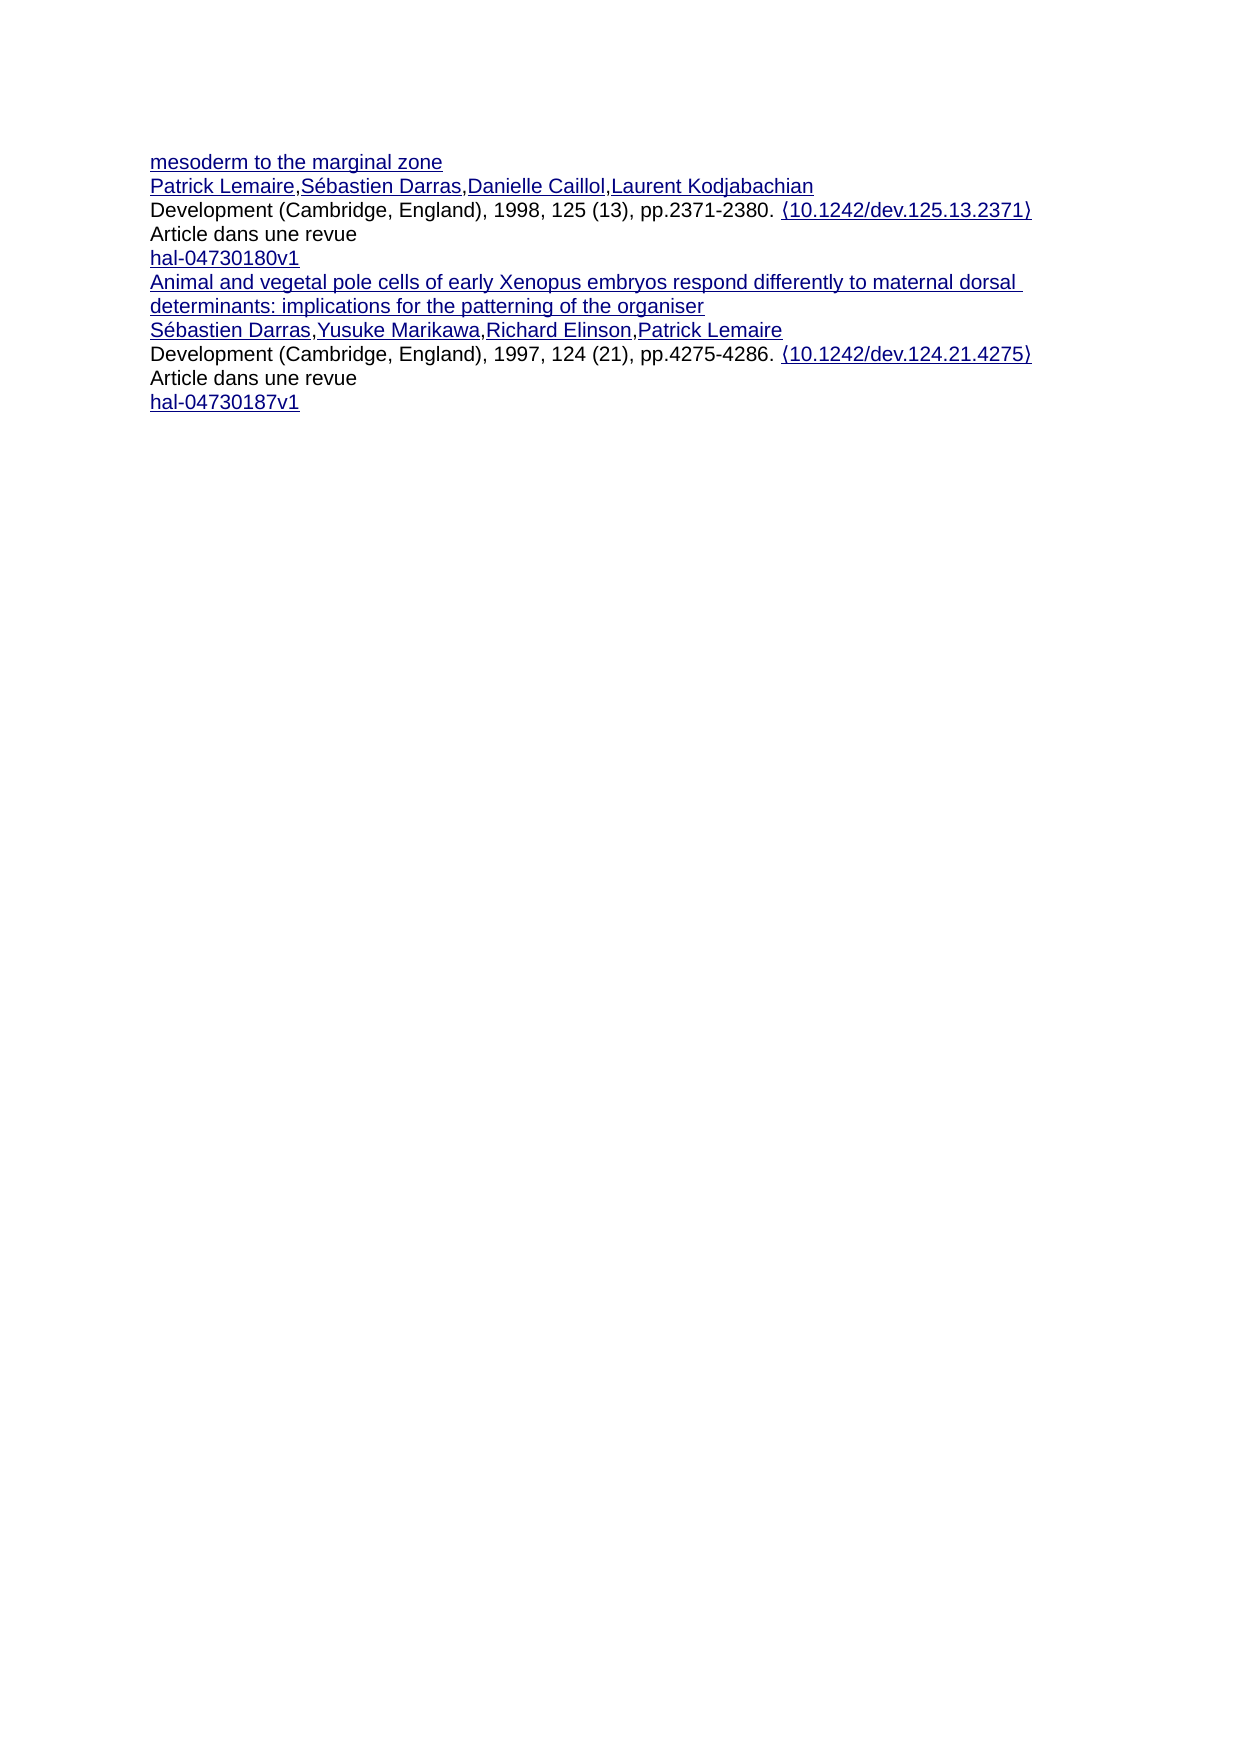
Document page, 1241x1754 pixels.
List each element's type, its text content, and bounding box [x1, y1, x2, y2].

table_cell A role for the vegetally expressed Xenopus gene Mix.1 in endoderm formation and in the restriction of mesoderm to the marginal zone Patrick Lemaire,Sébastien Darras,Danielle Caillol,Laurent Kodjabachian Development (Cambridge, England), 1998, 125 (13), pp.2371-2380. ⟨10.1242/dev.125.13.2371⟩ Article dans une revue hal-04730180v1 [150, 150, 1090, 270]
table_cell Animal and vegetal pole cells of early Xenopus embryos respond differently to maternal dorsal determinants: implications for the patterning of the organiser Sébastien Darras,Yusuke Marikawa,Richard Elinson,Patrick Lemaire Development (Cambridge, England), 1997, 124 (21), pp.4275-4286. ⟨10.1242/dev.124.21.4275⟩ Article dans une revue hal-04730187v1 [150, 270, 1090, 413]
